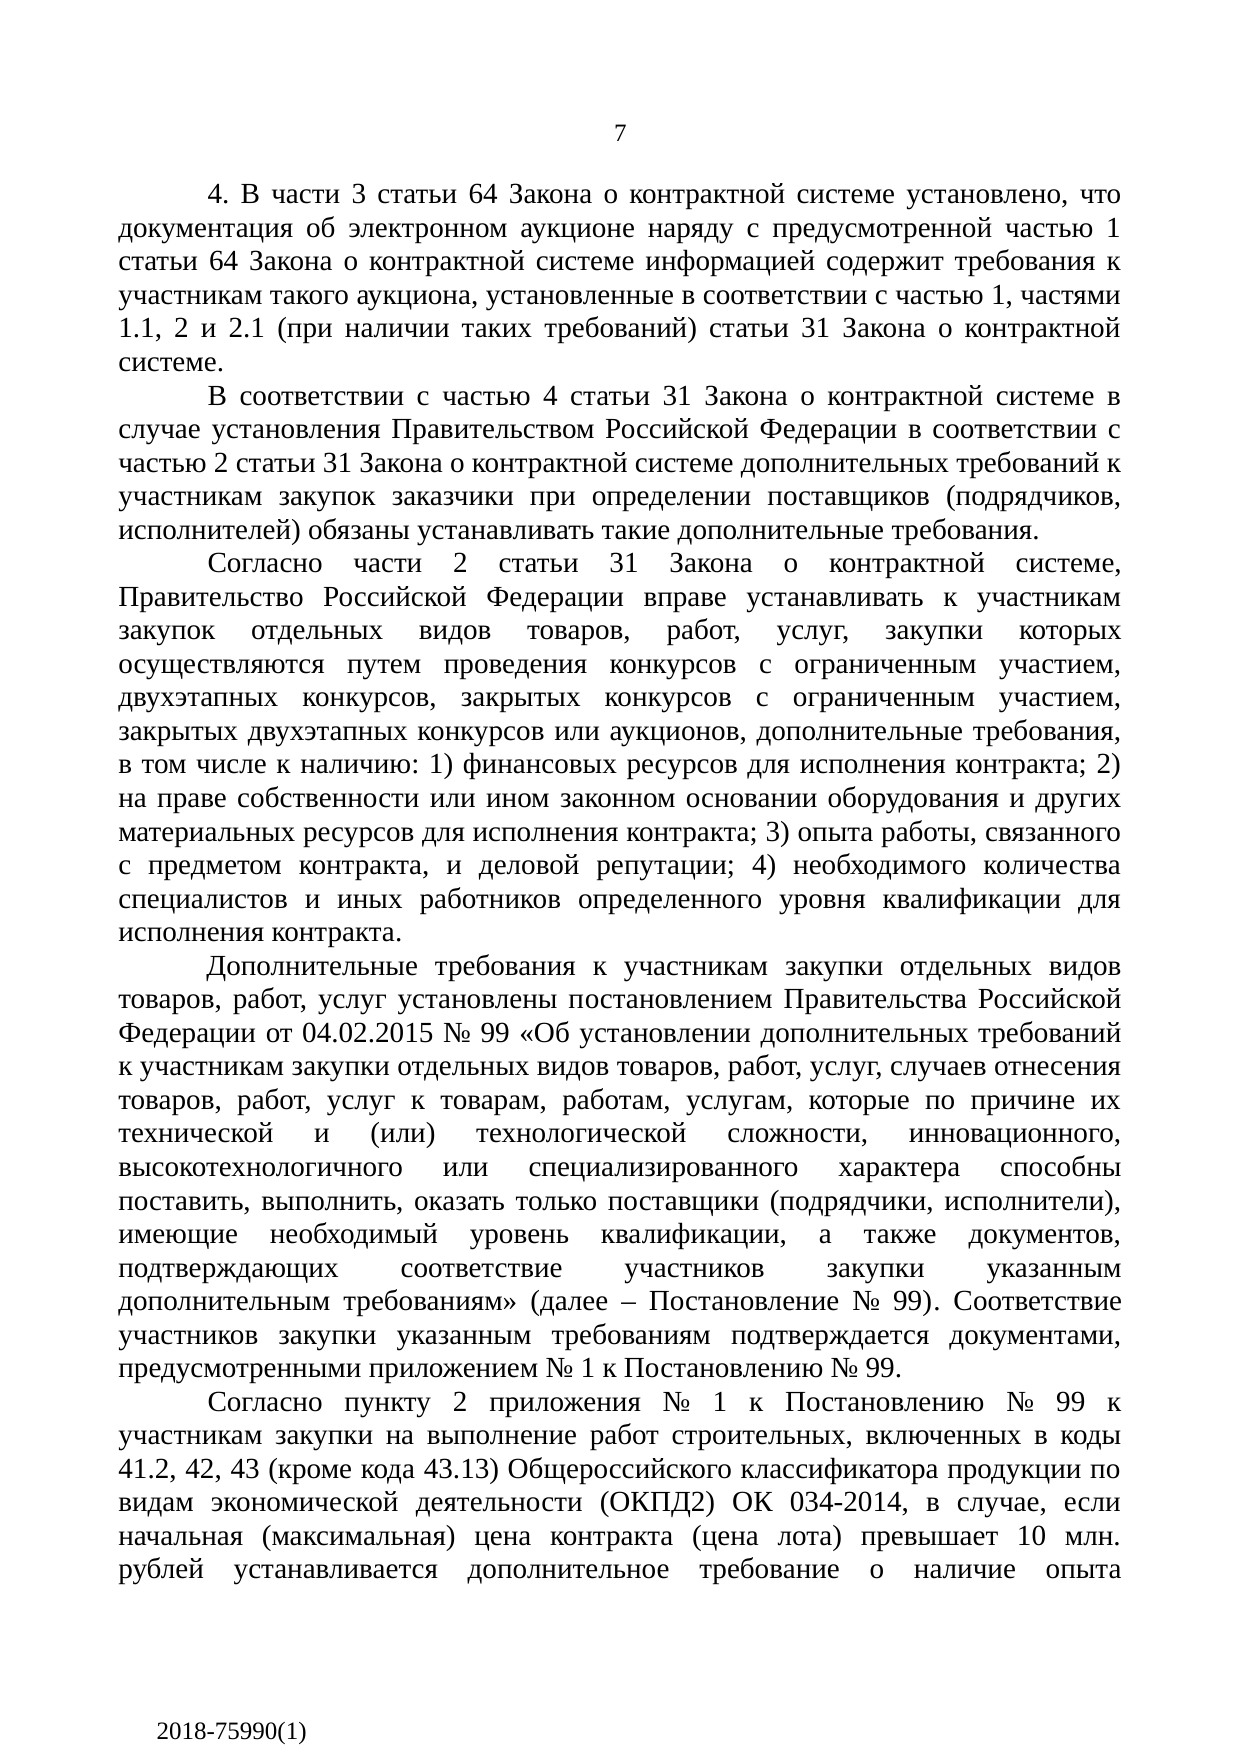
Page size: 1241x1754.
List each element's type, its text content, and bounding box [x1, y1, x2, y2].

text Согласно части 2 статьи 31 Закона о контрактной системе, Правительство Российской Федерации вправе устанавливать к участникам закупок отдельных видов товаров, работ, услуг, закупки которых осуществляются путем проведения конкурсов с ограниченным участием, двухэтапных конкурсов, закрытых конкурсов с ограниченным участием, закрытых двухэтапных конкурсов или аукционов, дополнительные требования, в том числе к наличию: 1) финансовых ресурсов для исполнения контракта; 2) на праве собственности или ином законном основании оборудования и других материальных ресурсов для исполнения контракта; 3) опыта работы, связанного с предметом контракта, и деловой репутации; 4) необходимого количества специалистов и иных работников определенного уровня квалификации для исполнения контракта. [118, 545, 1122, 948]
text Дополнительные требования к участникам закупки отдельных видов товаров, работ, услуг установлены постановлением Правительства Российской Федерации от 04.02.2015 № 99 «Об установлении дополнительных требований к участникам закупки отдельных видов товаров, работ, услуг, случаев отнесения товаров, работ, услуг к товарам, работам, услугам, которые по причине их технической и (или) технологической сложности, инновационного, высокотехнологичного или специализированного характера способны поставить, выполнить, оказать только поставщики (подрядчики, исполнители), имеющие необходимый уровень квалификации, а также документов, подтверждающих соответствие участников закупки указанным дополнительным требованиям» (далее – Постановление № 99). Соответствие участников закупки указанным требованиям подтверждается документами, предусмотренными приложением № 1 к Постановлению № 99. [118, 948, 1122, 1384]
text В соответствии с частью 4 статьи 31 Закона о контрактной системе в случае установления Правительством Российской Федерации в соответствии с частью 2 статьи 31 Закона о контрактной системе дополнительных требований к участникам закупок заказчики при определении поставщиков (подрядчиков, исполнителей) обязаны устанавливать такие дополнительные требования. [118, 378, 1122, 545]
text 4. В части 3 статьи 64 Закона о контрактной системе установлено, что документация об электронном аукционе наряду с предусмотренной частью 1 статьи 64 Закона о контрактной системе информацией содержит требования к участникам такого аукциона, установленные в соответствии с частью 1, частями 1.1, 2 и 2.1 (при наличии таких требований) статьи 31 Закона о контрактной системе. [118, 176, 1122, 378]
text Согласно пункту 2 приложения № 1 к Постановлению № 99 к участникам закупки на выполнение работ строительных, включенных в коды 41.2, 42, 43 (кроме кода 43.13) Общероссийского классификатора продукции по видам экономической деятельности (ОКПД2) ОК 034-2014, в случае, если начальная (максимальная) цена контракта (цена лота) превышает 10 млн. рублей устанавливается дополнительное требование о наличие опыта [118, 1384, 1122, 1585]
